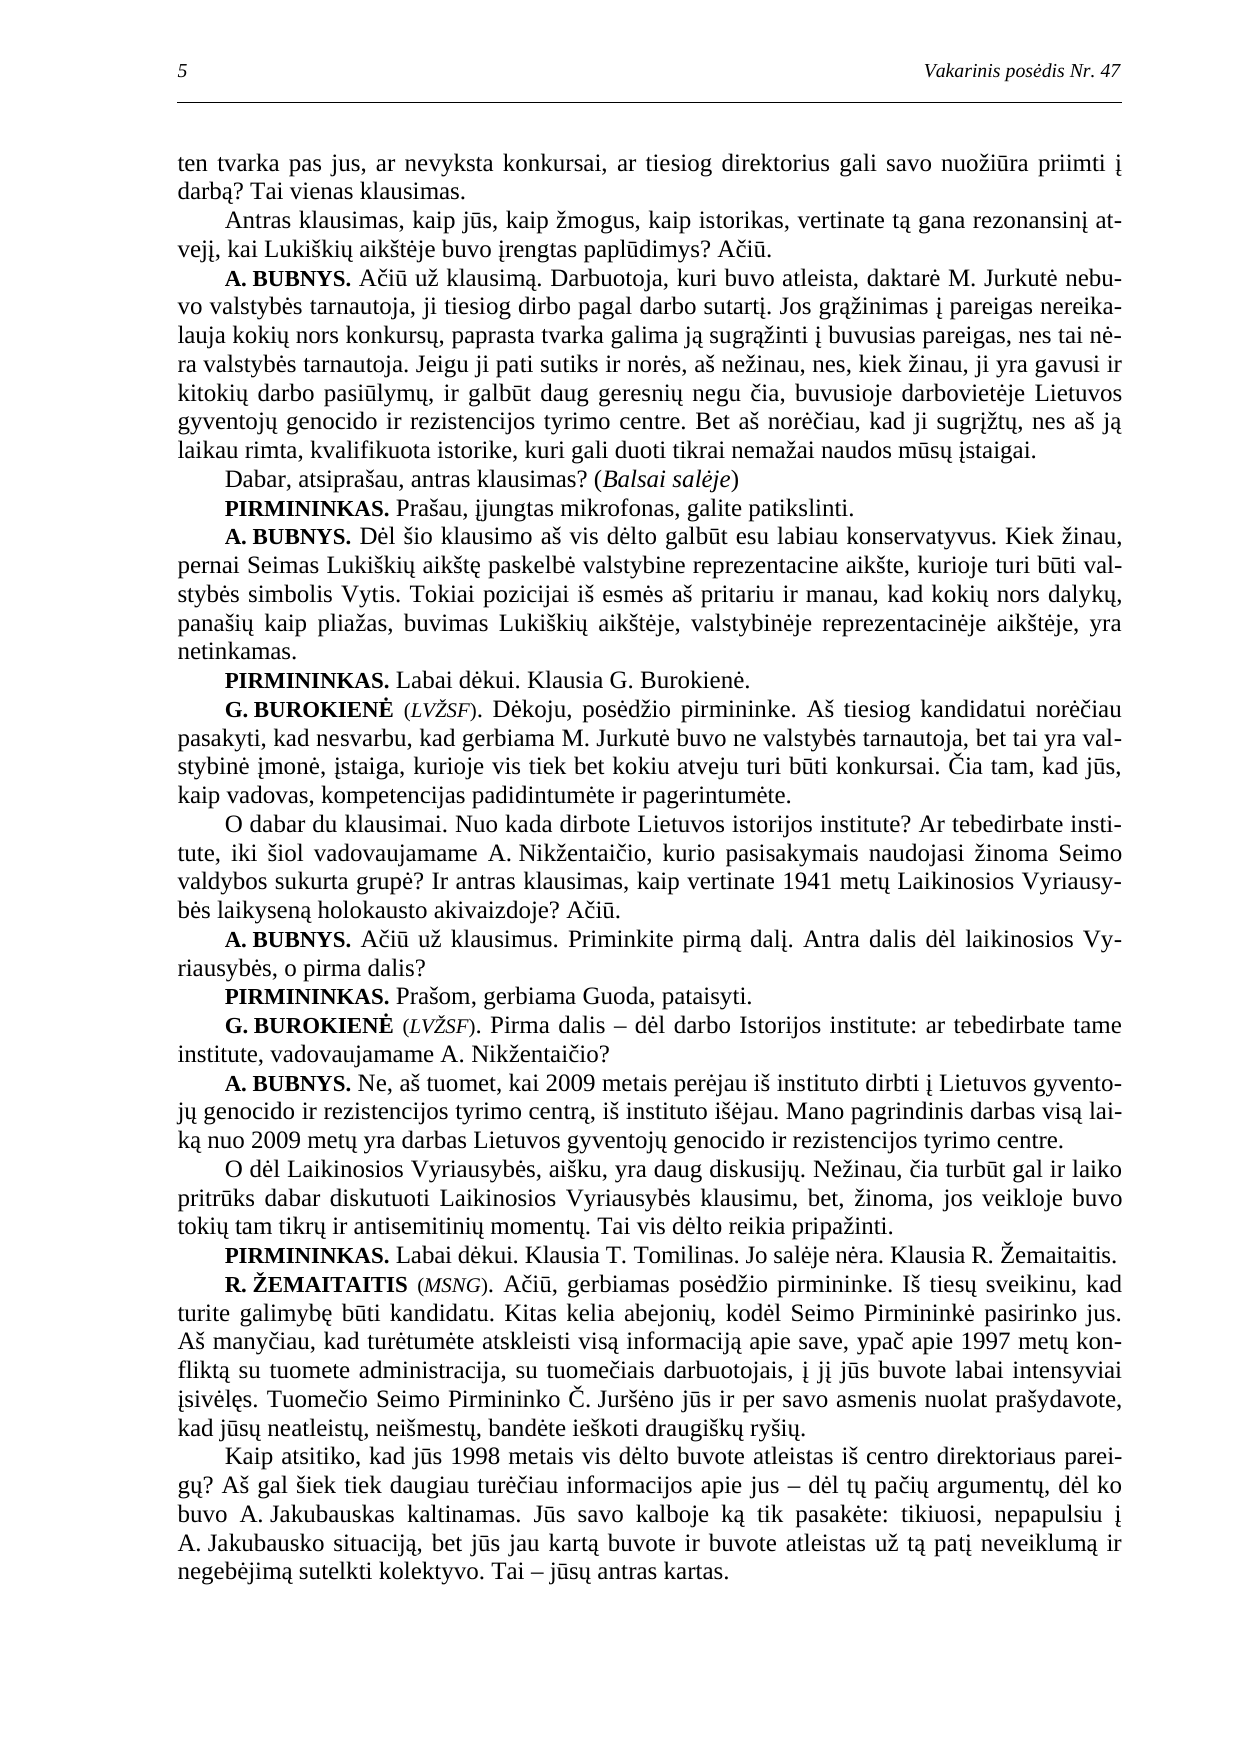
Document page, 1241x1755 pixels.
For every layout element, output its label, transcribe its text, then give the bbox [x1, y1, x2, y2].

text PIRMININKAS. Pra­šom, ger­bia­ma Guo­da, pa­tai­sy­ti. [177, 981, 1122, 1010]
text PIRMININKAS. Pra­šau, įjung­tas mik­ro­fo­nas, ga­li­te pa­tiks­lin­ti. [177, 493, 1122, 521]
text Da­bar, at­si­pra­šau, ant­ras klau­si­mas? (Bal­sai sa­lė­je) [177, 464, 1122, 493]
text O dėl Lai­ki­no­sios Vy­riau­sy­bės, aiš­ku, yra daug dis­ku­si­jų. Ne­ži­nau, čia tur­būt gal ir lai­ko pri­trūks da­bar dis­ku­tuo­ti Lai­ki­no­sios Vy­riau­sy­bės klau­si­mu, bet, ži­no­ma, jos veik­lo­je bu­vo to­kių tam tik­rų ir an­ti­se­mi­ti­nių mo­men­tų. Tai vis dėl­to rei­kia pri­pa­žin­ti. [177, 1154, 1122, 1240]
text A. BUBNYS. Dėl šio klau­si­mo aš vis dėl­to gal­būt esu la­biau kon­ser­va­ty­vus. Kiek ži­nau, per­nai Sei­mas Lu­kiš­kių aikš­tę pa­skel­bė vals­ty­bi­ne rep­re­zen­ta­ci­ne aikš­te, ku­rio­je tu­ri bū­ti val­sty­bės sim­bo­lis Vy­tis. To­kiai po­zi­ci­jai iš es­mės aš pri­ta­riu ir ma­nau, kad ko­kių nors da­ly­kų, pa­na­šių kaip plia­žas, bu­vi­mas Lu­kiš­kių aikš­tė­je, vals­ty­bi­nė­je rep­re­zen­ta­ci­nė­je aikš­tė­je, yra ne­tin­ka­mas. [177, 521, 1122, 665]
text PIRMININKAS. La­bai dė­kui. Klau­sia G. Bu­ro­kie­nė. [177, 665, 1122, 694]
text O da­bar du klau­si­mai. Nuo ka­da dir­bo­te Lie­tu­vos is­to­ri­jos ins­ti­tu­te? Ar te­be­dir­ba­te ins­ti­tu­te, iki šiol va­do­vau­ja­ma­me A. Nik­žen­tai­čio, ku­rio pa­si­sa­ky­mais nau­do­ja­si ži­no­ma Sei­mo val­dy­bos su­kur­ta gru­pė? Ir ant­ras klau­si­mas, kaip ver­ti­na­te 1941 me­tų Lai­ki­no­sios Vy­riau­sy­bės lai­ky­se­ną ho­lo­kaus­to aki­vaiz­do­je? Ačiū. [177, 809, 1122, 924]
text ten tvar­ka pas jus, ar ne­vyks­ta kon­kur­sai, ar tie­siog di­rek­to­rius ga­li sa­vo nuo­žiū­ra pri­im­ti į dar­bą? Tai vie­nas klau­si­mas. [177, 148, 1122, 205]
text G. BUROKIENĖ (LVŽSF). Dė­ko­ju, po­sė­džio pir­mi­nin­ke. Aš tie­siog kan­di­da­tui no­rė­čiau pa­sa­ky­ti, kad ne­svar­bu, kad ger­bia­ma M. Jur­ku­tė bu­vo ne vals­ty­bės tar­nau­to­ja, bet tai yra val­s­ty­bi­nė įmo­nė, įstai­ga, ku­rio­je vis tiek bet ko­kiu at­ve­ju tu­ri bū­ti kon­kur­sai. Čia tam, kad jūs, kaip va­do­vas, kom­pe­ten­ci­jas pa­di­din­tu­mė­te ir pa­ge­rin­tu­mė­te. [177, 694, 1122, 809]
text PIRMININKAS. La­bai dė­kui. Klau­sia T. To­mi­li­nas. Jo sa­lė­je nė­ra. Klau­sia R. Že­mai­tai­tis. [177, 1240, 1122, 1269]
text R. ŽEMAITAITIS (MSNG). Ačiū, ger­bia­mas po­sė­džio pir­mi­nin­ke. Iš tie­sų svei­ki­nu, kad tu­ri­te ga­li­my­bę bū­ti kan­di­da­tu. Ki­tas ke­lia abe­jo­nių, ko­dėl Sei­mo Pir­mi­nin­kė pa­si­rin­ko jus. Aš ma­ny­čiau, kad tu­rė­tu­mė­te at­skleis­ti vi­są in­for­ma­ci­ją apie sa­ve, ypač apie 1997 me­tų kon­flik­tą su tuo­me­te ad­mi­nist­ra­ci­ja, su tuo­me­čiais dar­buo­to­jais, į jį jūs bu­vo­te la­bai in­ten­sy­viai įsi­vė­lęs. Tuo­me­čio Sei­mo Pir­mi­nin­ko Č. Jur­šė­no jūs ir per sa­vo as­me­nis nuo­lat pra­šy­da­vo­te, kad jū­sų ne­at­leis­tų, ne­iš­mes­tų, ban­dė­te ieš­ko­ti drau­giš­kų ry­šių. [177, 1269, 1122, 1441]
text A. BUBNYS. Ačiū už klau­si­mą. Dar­buo­to­ja, ku­ri bu­vo at­leis­ta, dak­ta­rė M. Jur­ku­tė ne­bu­vo vals­ty­bės tar­nau­to­ja, ji tie­siog dir­bo pa­gal dar­bo su­tar­tį. Jos grą­ži­ni­mas į pa­rei­gas ne­rei­ka­lau­ja ko­kių nors kon­kur­sų, pa­pras­ta tvar­ka ga­li­ma ją su­grą­žin­ti į bu­vu­sias pa­rei­gas, nes tai nė­ra vals­ty­bės tar­nau­to­ja. Jei­gu ji pa­ti su­tiks ir no­rės, aš ne­ži­nau, nes, kiek ži­nau, ji yra ga­vu­si ir ki­to­kių dar­bo pa­siū­ly­mų, ir gal­būt daug ge­res­nių ne­gu čia, bu­vu­sio­je dar­bo­vie­tė­je Lie­tu­vos gy­ven­to­jų ge­no­ci­do ir re­zis­ten­ci­jos ty­ri­mo cen­tre. Bet aš no­rė­čiau, kad ji su­grįž­tų, nes aš ją lai­kau rim­ta, kva­li­fi­kuo­ta is­to­ri­ke, ku­ri ga­li duo­ti tik­rai ne­ma­žai nau­dos mū­sų įstai­gai. [177, 263, 1122, 464]
text G. BUROKIENĖ (LVŽSF). Pir­ma da­lis – dėl dar­bo Is­to­ri­jos ins­ti­tu­te: ar te­be­dir­ba­te ta­me ins­ti­tu­te, va­do­vau­ja­ma­me A. Nik­žen­tai­čio? [177, 1010, 1122, 1068]
text Kaip at­si­ti­ko, kad jūs 1998 me­tais vis dėl­to bu­vo­te at­leis­tas iš cen­tro di­rek­to­riaus pa­rei­gų? Aš gal šiek tiek dau­giau tu­rė­čiau in­for­ma­ci­jos apie jus – dėl tų pa­čių ar­gu­men­tų, dėl ko bu­vo A. Ja­ku­baus­kas kal­ti­na­mas. Jūs sa­vo kal­bo­je ką tik pa­sa­kė­te: ti­kiuo­si, ne­pa­pul­siu į A. Ja­ku­baus­ko si­tu­a­ci­ją, bet jūs jau kar­tą bu­vo­te ir bu­vo­te at­leis­tas už tą pa­tį ne­veik­lu­mą ir ne­ge­bė­ji­mą su­telk­ti ko­lek­ty­vo. Tai – jū­sų ant­ras kar­tas. [177, 1441, 1122, 1585]
text Ant­ras klau­si­mas, kaip jūs, kaip žmo­gus, kaip is­to­ri­kas, ver­ti­na­te tą ga­na re­zo­nan­si­nį at­ve­jį, kai Lu­kiš­kių aikš­tė­je bu­vo įreng­tas pa­plū­di­mys? Ačiū. [177, 205, 1122, 263]
text A. BUBNYS. Ačiū už klau­si­mus. Pri­min­ki­te pir­mą da­lį. An­tra da­lis dėl lai­ki­no­sios Vy­riau­sy­bės, o pir­ma da­lis? [177, 924, 1122, 981]
text A. BUBNYS. Ne, aš tuo­met, kai 2009 me­tais per­ėjau iš ins­ti­tu­to dirb­ti į Lie­tu­vos gy­ven­to­jų ge­no­ci­do ir re­zis­ten­ci­jos ty­ri­mo cen­trą, iš ins­ti­tu­to iš­ėjau. Ma­no pa­grin­di­nis dar­bas vi­są lai­ką nuo 2009 me­tų yra dar­bas Lie­tu­vos gy­ven­to­jų ge­no­ci­do ir re­zis­ten­ci­jos ty­ri­mo cen­tre. [177, 1068, 1122, 1154]
